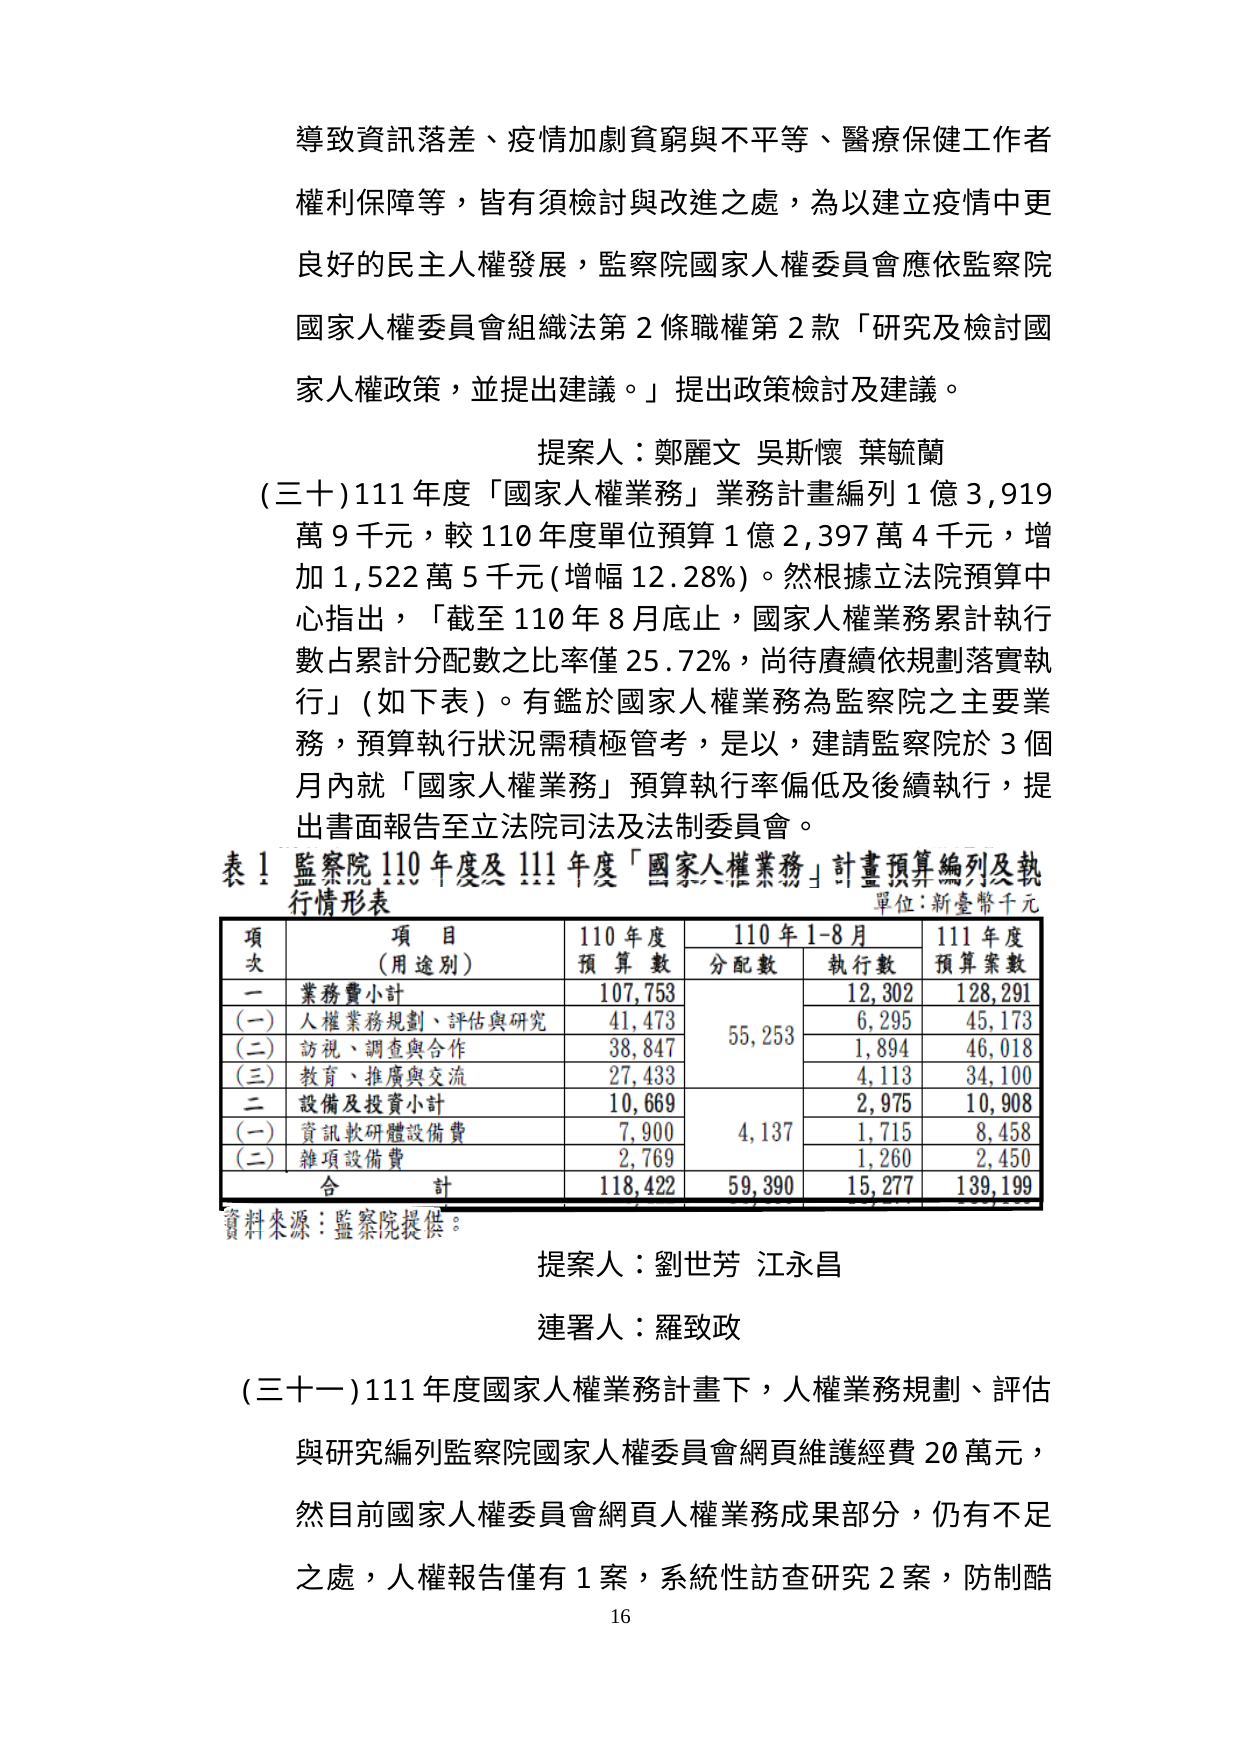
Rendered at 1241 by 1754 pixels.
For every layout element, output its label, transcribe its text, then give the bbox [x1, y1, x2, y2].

text (三十)111年度「國家人權業務」業務計畫編列1億3,919萬9千元，較110年度單位預算1億2,397萬4千元，增加1,522萬5千元(增幅12.28%)。然根據立法院預算中心指出，「截至110年8月底止，國家人權業務累計執行數占累計分配數之比率僅25.72%，尚待賡續依規劃落實執行」(如下表)。有鑑於國家人權業務為監察院之主要業務，預算執行狀況需積極管考，是以，建請監察院於3個月內就「國家人權業務」預算執行率偏低及後續執行，提出書面報告至立法院司法及法制委員會。 [237, 471, 1053, 846]
text (三十一)111年度國家人權業務計畫下，人權業務規劃、評估與研究編列監察院國家人權委員會網頁維護經費20萬元，然目前國家人權委員會網頁人權業務成果部分，仍有不足之處，人權報告僅有1案，系統性訪查研究2案，防制酷 [237, 1346, 1053, 1596]
text 連署人：羅致政 [537, 1284, 1053, 1346]
text 提案人：劉世芳 江永昌 [537, 846, 1053, 1284]
text 導致資訊落差、疫情加劇貧窮與不平等、醫療保健工作者權利保障等，皆有須檢討與改進之處，為以建立疫情中更良好的民主人權發展，監察院國家人權委員會應依監察院國家人權委員會組織法第2條職權第2款「研究及檢討國家人權政策，並提出建議。」提出政策檢討及建議。 [237, 96, 1053, 409]
text 提案人：鄭麗文 吳斯懷 葉毓蘭 [537, 409, 1053, 471]
